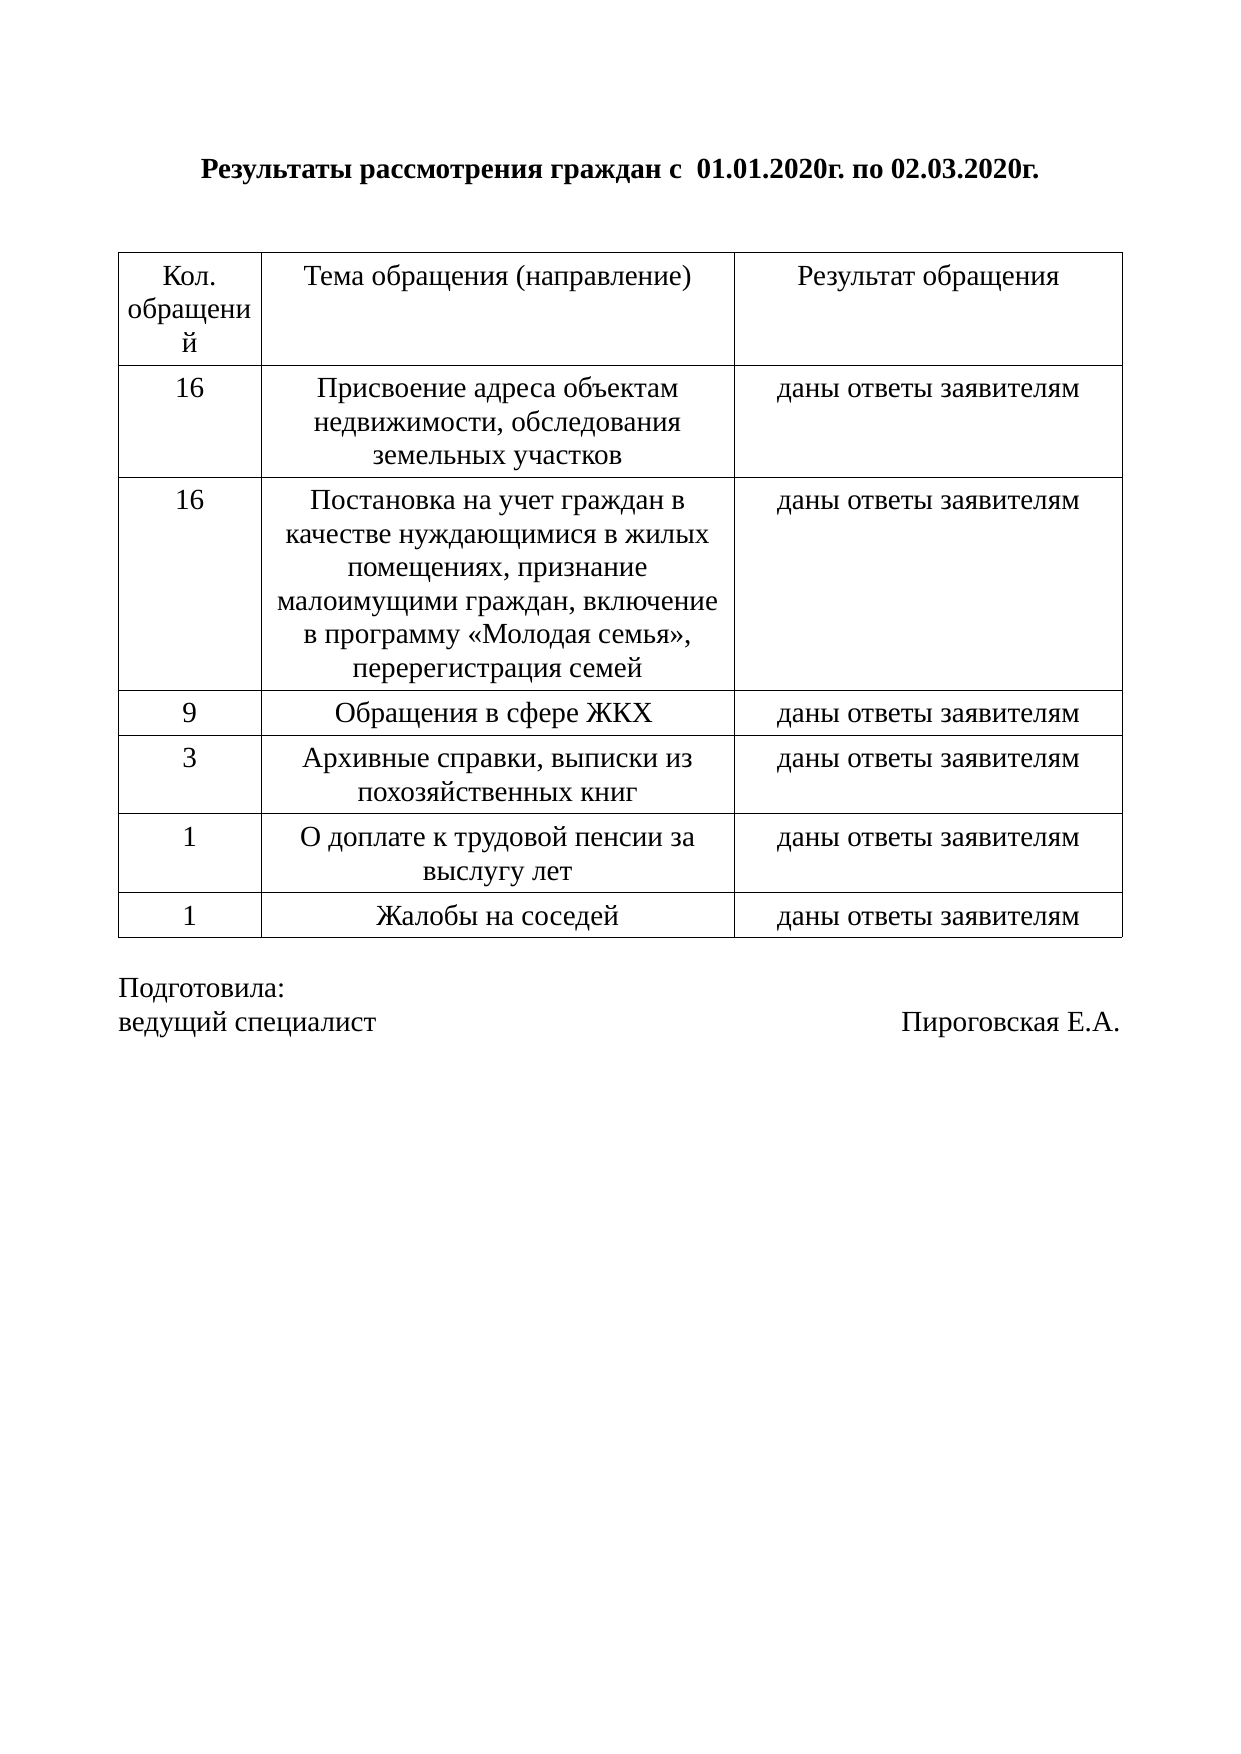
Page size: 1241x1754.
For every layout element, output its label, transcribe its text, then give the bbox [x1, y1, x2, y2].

table_cell 9 [119, 691, 261, 734]
table_cell даны ответы заявителям [735, 814, 1122, 892]
text Подготовила: [118, 971, 1122, 1004]
table_cell 1 [119, 814, 261, 892]
table_cell Архивные справки, выписки из похозяйственных книг [262, 736, 734, 813]
table_cell Постановка на учет граждан в качестве нуждающимися в жилых помещениях, признание малоимущими граждан, включение в программу «Молодая семья», перерегистрация семей [262, 478, 734, 689]
table_cell Жалобы на соседей [262, 893, 734, 937]
table_header Кол. обращений [119, 253, 261, 364]
text ведущий специалист Пироговская Е.А. [118, 1004, 1122, 1038]
table_cell Обращения в сфере ЖКХ [262, 691, 734, 734]
table_header Результат обращения [735, 253, 1122, 364]
table_cell Присвоение адреса объектам недвижимости, обследования земельных участков [262, 366, 734, 477]
text Результаты рассмотрения граждан с 01.01.2020г. по 02.03.2020г. [118, 152, 1122, 185]
table_cell даны ответы заявителям [735, 691, 1122, 734]
table_cell даны ответы заявителям [735, 736, 1122, 813]
table_cell 16 [119, 366, 261, 477]
table_cell 16 [119, 478, 261, 689]
table_cell даны ответы заявителям [735, 366, 1122, 477]
table_cell 3 [119, 736, 261, 813]
table_cell даны ответы заявителям [735, 893, 1122, 937]
table_header Тема обращения (направление) [262, 253, 734, 364]
table_cell О доплате к трудовой пенсии за выслугу лет [262, 814, 734, 892]
table_cell даны ответы заявителям [735, 478, 1122, 689]
table_cell 1 [119, 893, 261, 937]
